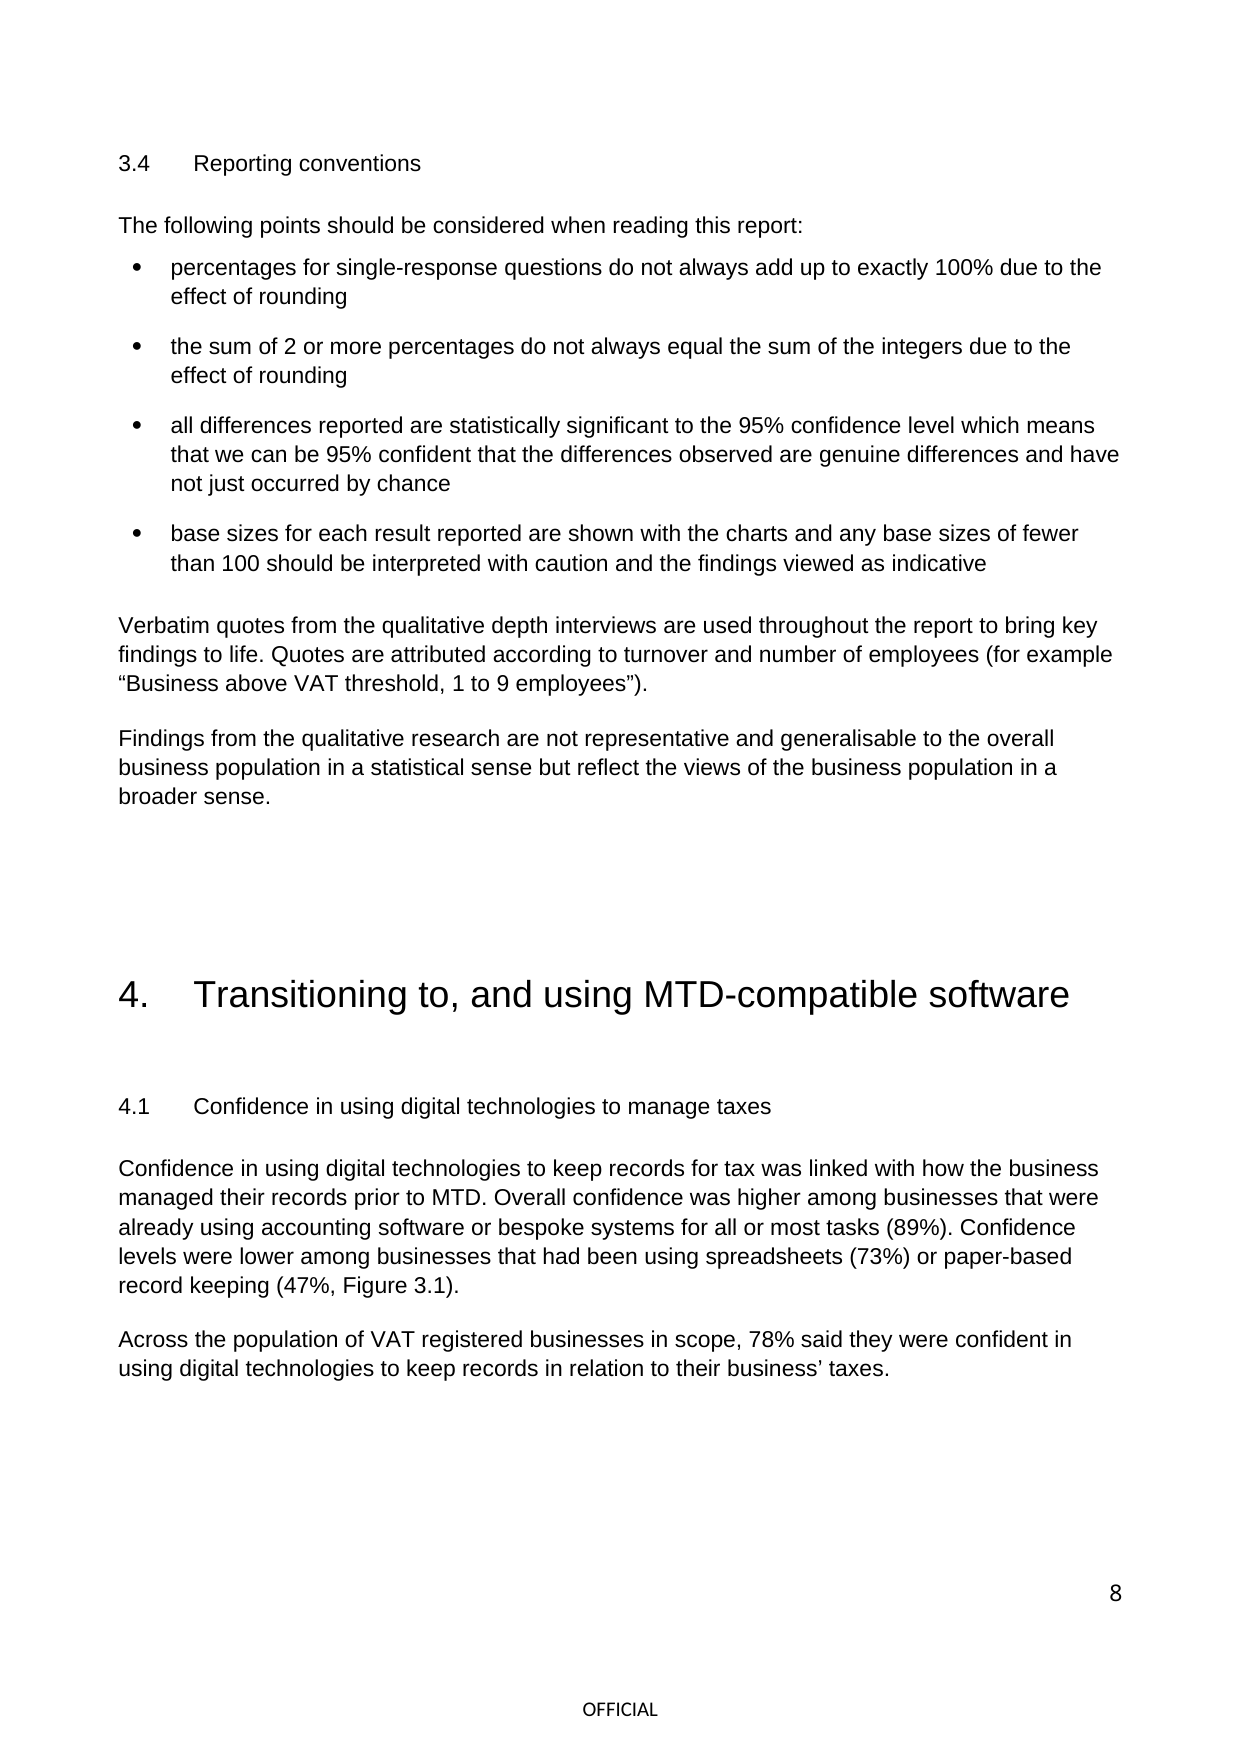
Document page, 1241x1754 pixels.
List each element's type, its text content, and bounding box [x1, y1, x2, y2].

subtitle Confidence in using digital technologies to manage taxes [118, 1091, 1122, 1120]
list all differences reported are statistically significant to the 95% confidence level which means that we can be 95% confident that the differences observed are genuine differences and have not just occurred by chance [133, 410, 1122, 498]
text The following points should be considered when reading this report: [118, 210, 1122, 239]
text Findings from the qualitative research are not representative and generalisable to the overall business population in a statistical sense but reflect the views of the business population in a broader sense. [118, 723, 1122, 810]
list percentages for single-response questions do not always add up to exactly 100% due to the effect of rounding [133, 252, 1122, 310]
text Across the population of VAT registered businesses in scope, 78% said they were confident in using digital technologies to keep records in relation to their business’ taxes. [118, 1324, 1122, 1382]
list the sum of 2 or more percentages do not always equal the sum of the integers due to the effect of rounding [133, 331, 1122, 389]
text Verbatim quotes from the qualitative depth interviews are used throughout the report to bring key findings to life. Quotes are attributed according to turnover and number of employees (for example “Business above VAT threshold, 1 to 9 employees”). [118, 610, 1122, 698]
list base sizes for each result reported are shown with the charts and any base sizes of fewer than 100 should be interpreted with caution and the findings viewed as indicative [133, 518, 1122, 577]
subtitle Transitioning to, and using MTD-compatible software [118, 973, 1122, 1016]
subtitle Reporting conventions [118, 148, 1122, 177]
text Confidence in using digital technologies to keep records for tax was linked with how the business managed their records prior to MTD. Overall confidence was higher among businesses that were already using accounting software or bespoke systems for all or most tasks (89%). Confidence levels were lower among businesses that had been using spreadsheets (73%) or paper-based record keeping (47%, Figure 3.1). [118, 1153, 1122, 1299]
